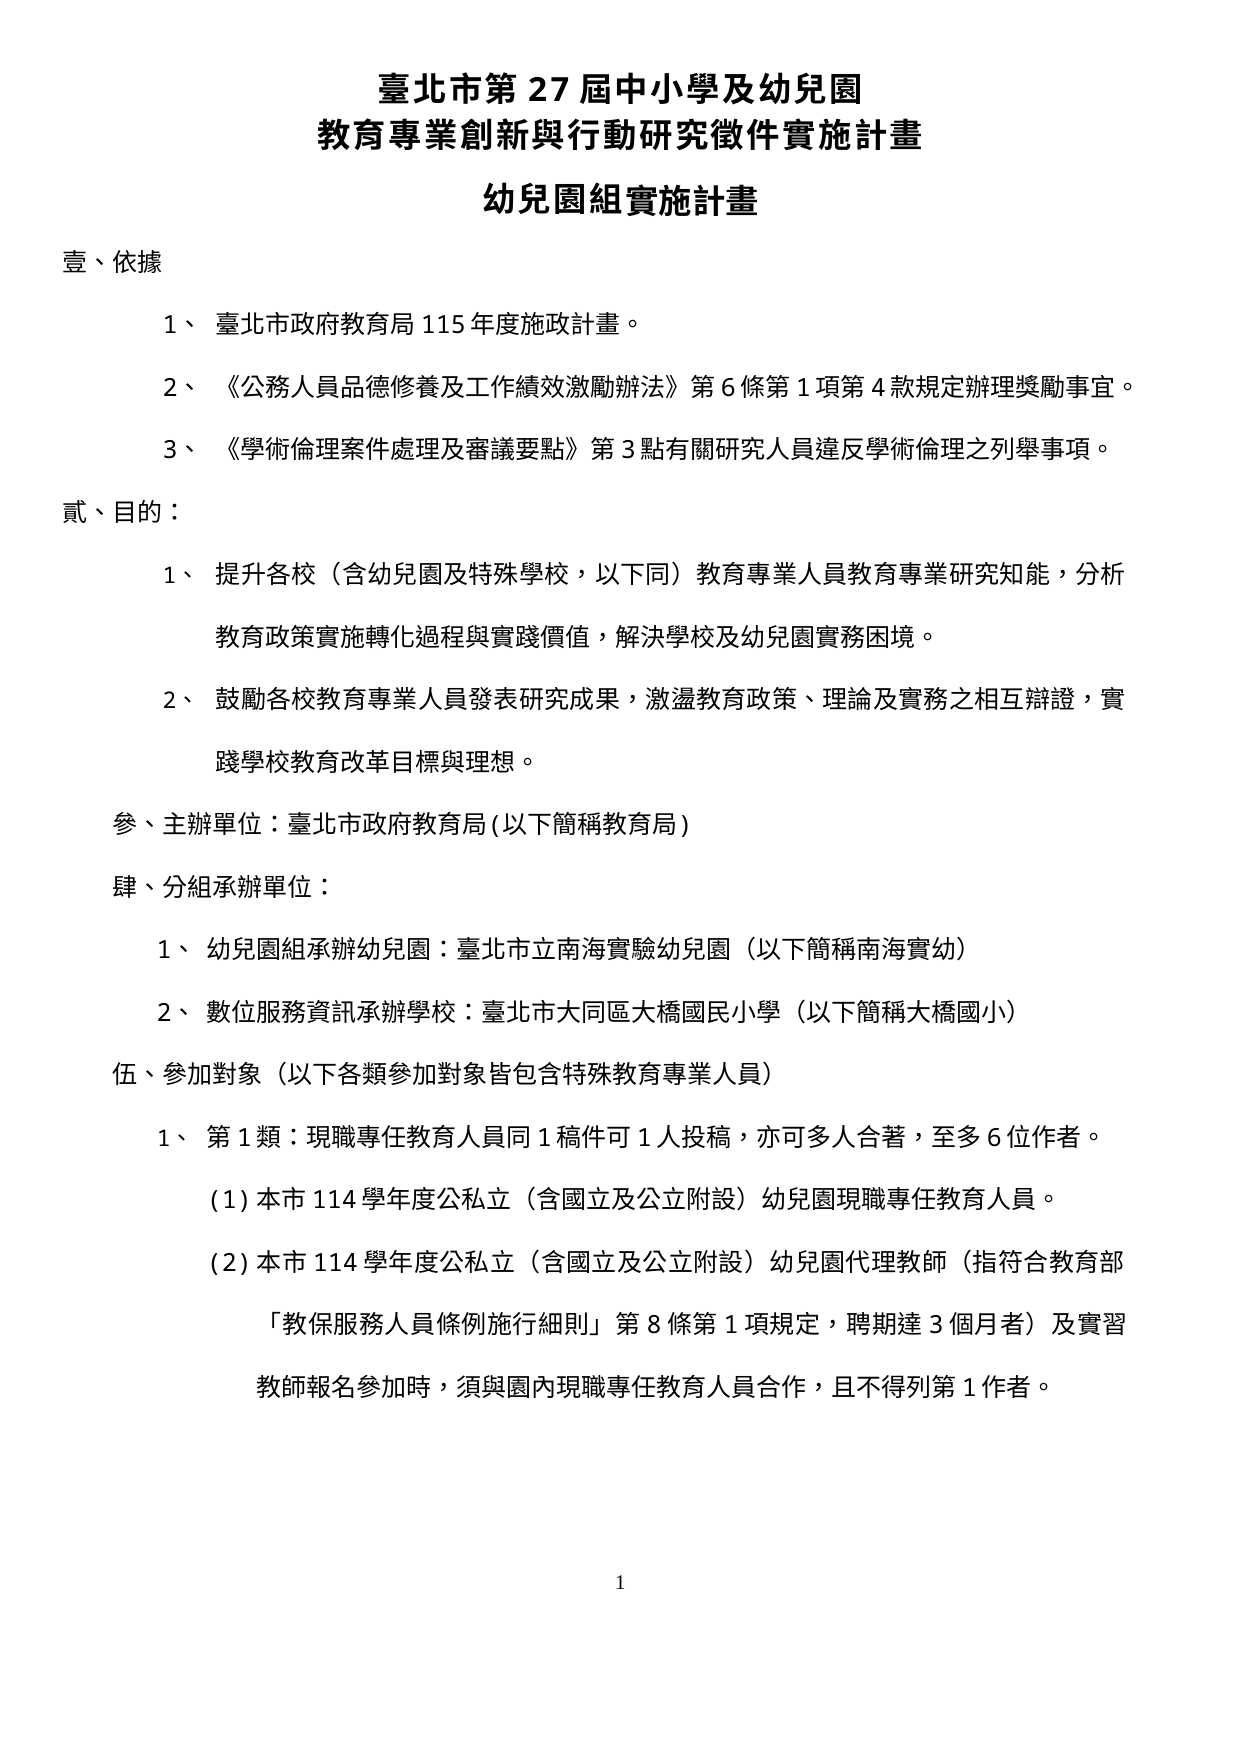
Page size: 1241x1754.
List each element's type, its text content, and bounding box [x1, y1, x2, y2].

list 參加對象（以下各類參加對象皆包含特殊教育專業人員） [112, 1031, 1128, 1094]
list 本市114學年度公私立（含國立及公立附設）幼兒園現職專任教育人員。 [207, 1156, 1128, 1219]
list 主辦單位：臺北市政府教育局(以下簡稱教育局) [112, 781, 1128, 844]
list 《公務人員品德修養及工作績效激勵辦法》第6條第1項第4款規定辦理獎勵事宜。 [162, 344, 1128, 406]
list 第1類：現職專任教育人員同1稿件可1人投稿，亦可多人合著，至多6位作者。 [157, 1094, 1128, 1156]
list 數位服務資訊承辦學校：臺北市大同區大橋國民小學（以下簡稱大橋國小） [156, 969, 1128, 1031]
text 教育專業創新與行動研究徵件實施計畫 [112, 110, 1128, 156]
list 依據 [62, 219, 1128, 281]
list 提升各校（含幼兒園及特殊學校，以下同）教育專業人員教育專業研究知能，分析教育政策實施轉化過程與實踐價值，解決學校及幼兒園實務困境。 [162, 531, 1128, 656]
list 分組承辦單位： [112, 844, 1128, 906]
list 鼓勵各校教育專業人員發表研究成果，激盪教育政策、理論及實務之相互辯證，實踐學校教育改革目標與理想。 [162, 656, 1128, 781]
text 臺北市第27屆中小學及幼兒園 [112, 64, 1128, 110]
list 臺北市政府教育局115年度施政計畫。 [162, 281, 1128, 344]
text 幼兒園組實施計畫 [112, 156, 1128, 219]
list 幼兒園組承辦幼兒園：臺北市立南海實驗幼兒園（以下簡稱南海實幼） [156, 906, 1128, 969]
list 本市114學年度公私立（含國立及公立附設）幼兒園代理教師（指符合教育部「教保服務人員條例施行細則」第8條第1項規定，聘期達3個月者）及實習教師報名參加時，須與園內現職專任教育人員合作，且不得列第1作者。 [207, 1219, 1128, 1406]
list 目的： [62, 469, 1128, 531]
list 《學術倫理案件處理及審議要點》第3點有關研究人員違反學術倫理之列舉事項。 [162, 406, 1128, 469]
